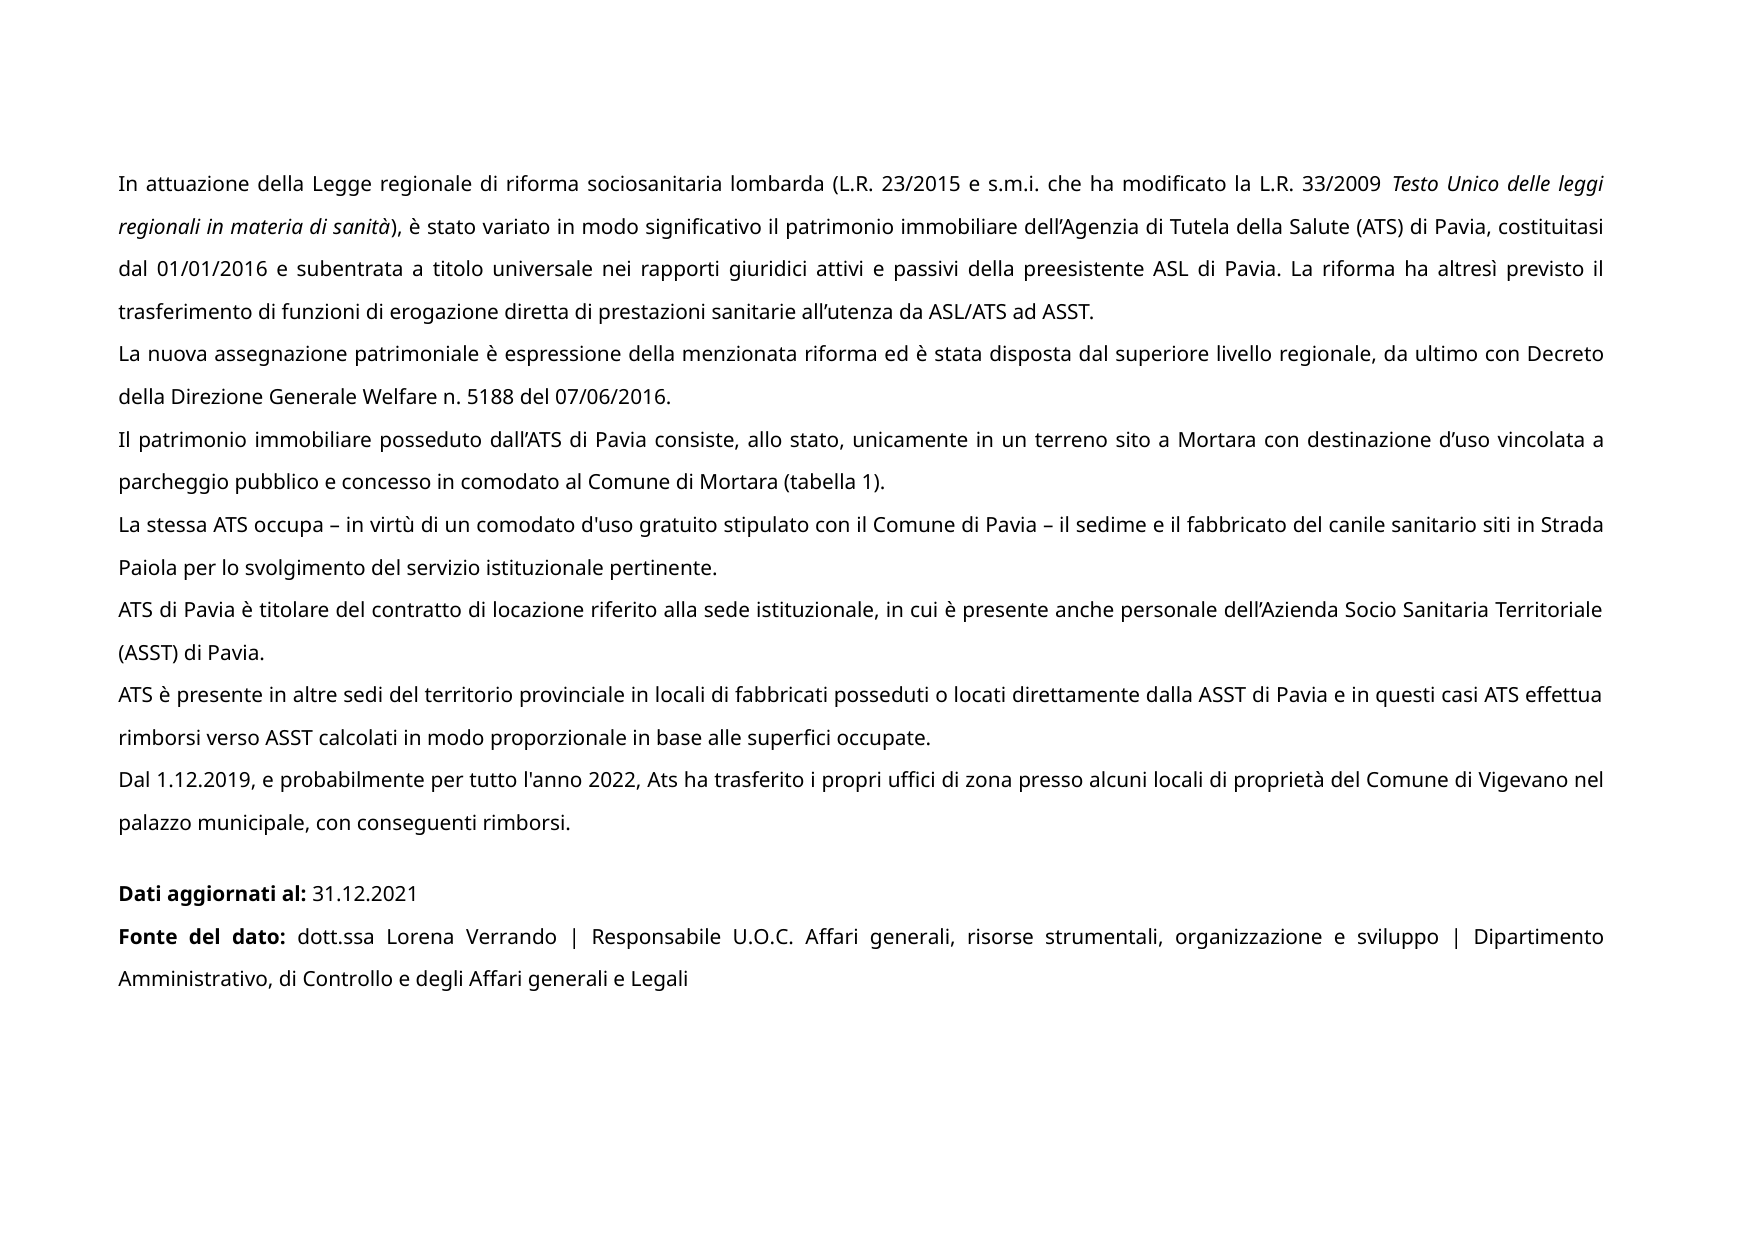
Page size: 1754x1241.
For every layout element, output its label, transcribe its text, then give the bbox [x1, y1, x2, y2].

text Dati aggiornati al: 31.12.2021 [118, 879, 1606, 908]
text Fonte del dato: dott.ssa Lorena Verrando | Responsabile U.O.C. Affari generali, risorse strumentali, organizzazione e sviluppo | Dipartimento Amministrativo, di Controllo e degli Affari generali e Legali [118, 922, 1606, 993]
text Il patrimonio immobiliare posseduto dall’ATS di Pavia consiste, allo stato, unicamente in un terreno sito a Mortara con destinazione d’uso vincolata a parcheggio pubblico e concesso in comodato al Comune di Mortara (tabella 1). [118, 425, 1606, 496]
text La stessa ATS occupa – in virtù di un comodato d'uso gratuito stipulato con il Comune di Pavia – il sedime e il fabbricato del canile sanitario siti in Strada Paiola per lo svolgimento del servizio istituzionale pertinente. [118, 510, 1606, 581]
text ATS di Pavia è titolare del contratto di locazione riferito alla sede istituzionale, in cui è presente anche personale dell’Azienda Socio Sanitaria Territoriale (ASST) di Pavia. [118, 595, 1606, 666]
text La nuova assegnazione patrimoniale è espressione della menzionata riforma ed è stata disposta dal superiore livello regionale, da ultimo con Decreto della Direzione Generale Welfare n. 5188 del 07/06/2016. [118, 339, 1606, 411]
text In attuazione della Legge regionale di riforma sociosanitaria lombarda (L.R. 23/2015 e s.m.i. che ha modificato la L.R. 33/2009 Testo Unico delle leggi regionali in materia di sanità), è stato variato in modo significativo il patrimonio immobiliare dell’Agenzia di Tutela della Salute (ATS) di Pavia, costituitasi dal 01/01/2016 e subentrata a titolo universale nei rapporti giuridici attivi e passivi della preesistente ASL di Pavia. La riforma ha altresì previsto il trasferimento di funzioni di erogazione diretta di prestazioni sanitarie all’utenza da ASL/ATS ad ASST. [118, 169, 1606, 325]
text ATS è presente in altre sedi del territorio provinciale in locali di fabbricati posseduti o locati direttamente dalla ASST di Pavia e in questi casi ATS effettua rimborsi verso ASST calcolati in modo proporzionale in base alle superfici occupate. [118, 680, 1606, 751]
text Dal 1.12.2019, e probabilmente per tutto l'anno 2022, Ats ha trasferito i propri uffici di zona presso alcuni locali di proprietà del Comune di Vigevano nel palazzo municipale, con conseguenti rimborsi. [118, 766, 1606, 837]
